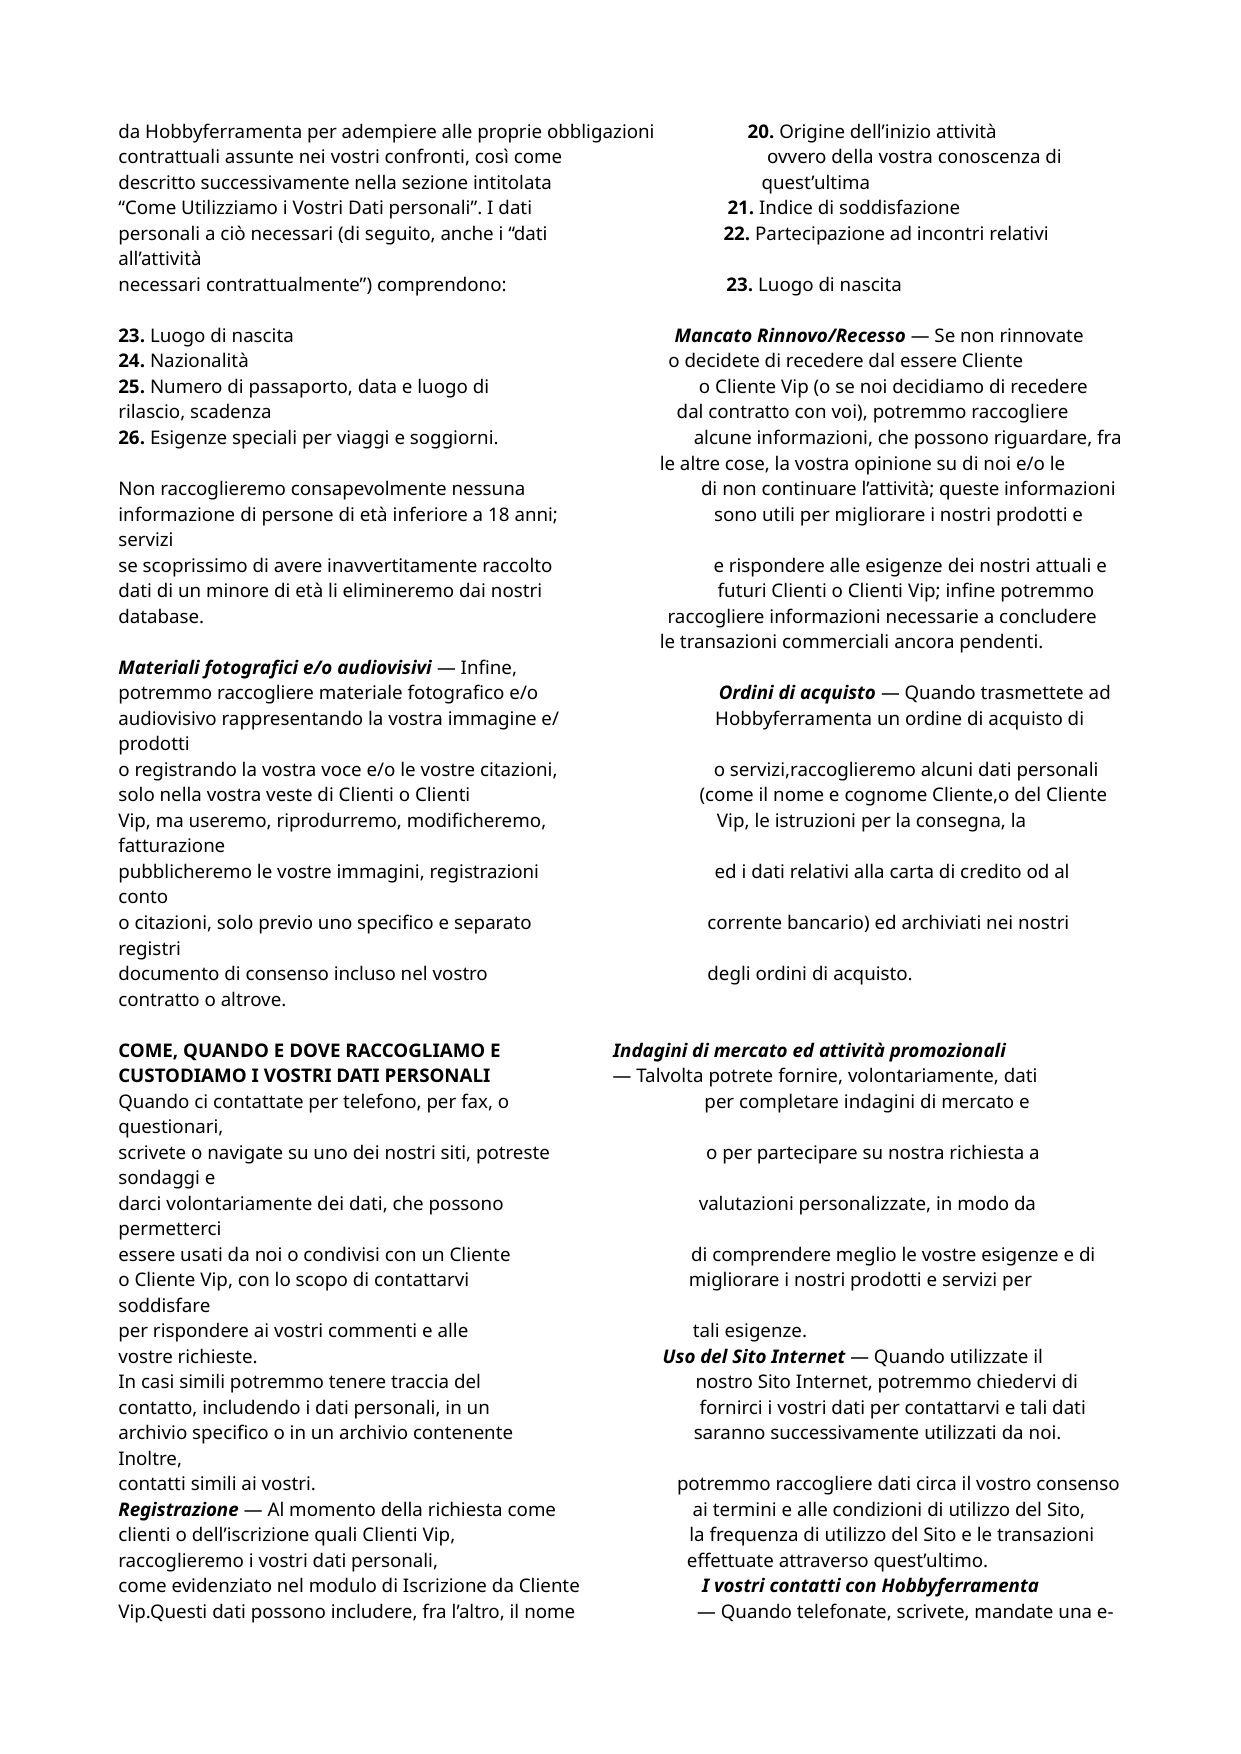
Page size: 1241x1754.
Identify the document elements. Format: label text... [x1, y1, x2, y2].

text Vip, ma useremo, riprodurremo, modificheremo, Vip, le istruzioni per la consegna, la fatturazione [118, 807, 1122, 858]
text Materiali fotografici e/o audiovisivi — Infine, [118, 654, 1122, 679]
text In casi simili potremmo tenere traccia del nostro Sito Internet, potremmo chiedervi di [118, 1369, 1122, 1394]
text contatto, includendo i dati personali, in un fornirci i vostri dati per contattarvi e tali dati [118, 1394, 1122, 1420]
text darci volontariamente dei dati, che possono valutazioni personalizzate, in modo da permetterci [118, 1190, 1122, 1241]
text 25. Numero di passaporto, data e luogo di o Cliente Vip (o se noi decidiamo di recedere [118, 373, 1122, 399]
text o Cliente Vip, con lo scopo di contattarvi migliorare i nostri prodotti e servizi per soddisfare [118, 1267, 1122, 1318]
text archivio specifico o in un archivio contenente saranno successivamente utilizzati da noi. Inoltre, [118, 1420, 1122, 1471]
text da Hobbyferramenta per adempiere alle proprie obbligazioni 20. Origine dell’inizio attività [118, 118, 1122, 144]
text Quando ci contattate per telefono, per fax, o per completare indagini di mercato e questionari, [118, 1088, 1122, 1139]
text se scoprissimo di avere inavvertitamente raccolto e rispondere alle esigenze dei nostri attuali e [118, 552, 1122, 577]
text database. raccogliere informazioni necessarie a concludere [118, 603, 1122, 628]
text vostre richieste. Uso del Sito Internet — Quando utilizzate il [118, 1343, 1122, 1369]
text “Come Utilizziamo i Vostri Dati personali”. I dati 21. Indice di soddisfazione [118, 195, 1122, 220]
text contrattuali assunte nei vostri confronti, così come ovvero della vostra conoscenza di [118, 144, 1122, 169]
text 23. Luogo di nascita Mancato Rinnovo/Recesso — Se non rinnovate [118, 322, 1122, 348]
text contatti simili ai vostri. potremmo raccogliere dati circa il vostro consenso [118, 1471, 1122, 1496]
text Vip.Questi dati possono includere, fra l’altro, il nome — Quando telefonate, scrivete, mandate una e- [118, 1598, 1122, 1624]
text descritto successivamente nella sezione intitolata quest’ultima [118, 169, 1122, 195]
text dati di un minore di età li elimineremo dai nostri futuri Clienti o Clienti Vip; infine potremmo [118, 577, 1122, 603]
text raccoglieremo i vostri dati personali, effettuate attraverso quest’ultimo. [118, 1547, 1122, 1573]
text per rispondere ai vostri commenti e alle tali esigenze. [118, 1318, 1122, 1343]
text 24. Nazionalità o decidete di recedere dal essere Cliente [118, 348, 1122, 373]
text come evidenziato nel modulo di Iscrizione da Cliente I vostri contatti con Hobbyferramenta [118, 1573, 1122, 1598]
text Non raccoglieremo consapevolmente nessuna di non continuare l’attività; queste informazioni [118, 475, 1122, 501]
text le altre cose, la vostra opinione su di noi e/o le [118, 450, 1122, 475]
text 26. Esigenze speciali per viaggi e soggiorni. alcune informazioni, che possono riguardare, fra [118, 424, 1122, 450]
text COME, QUANDO E DOVE RACCOGLIAMO E Indagini di mercato ed attività promozionali [118, 1037, 1122, 1062]
text o citazioni, solo previo uno specifico e separato corrente bancario) ed archiviati nei nostri registri [118, 909, 1122, 960]
text necessari contrattualmente”) comprendono: 23. Luogo di nascita [118, 271, 1122, 297]
text audiovisivo rappresentando la vostra immagine e/ Hobbyferramenta un ordine di acquisto di prodotti [118, 705, 1122, 756]
text pubblicheremo le vostre immagini, registrazioni ed i dati relativi alla carta di credito od al conto [118, 858, 1122, 909]
text o registrando la vostra voce e/o le vostre citazioni, o servizi,raccoglieremo alcuni dati personali [118, 756, 1122, 782]
text CUSTODIAMO I VOSTRI DATI PERSONALI — Talvolta potrete fornire, volontariamente, dati [118, 1062, 1122, 1088]
text le transazioni commerciali ancora pendenti. [118, 628, 1122, 654]
text personali a ciò necessari (di seguito, anche i “dati 22. Partecipazione ad incontri relativi all’attività [118, 220, 1122, 271]
text scrivete o navigate su uno dei nostri siti, potreste o per partecipare su nostra richiesta a sondaggi e [118, 1139, 1122, 1190]
text solo nella vostra veste di Clienti o Clienti (come il nome e cognome Cliente,o del Cliente [118, 782, 1122, 807]
text rilascio, scadenza dal contratto con voi), potremmo raccogliere [118, 399, 1122, 424]
text Registrazione — Al momento della richiesta come ai termini e alle condizioni di utilizzo del Sito, clienti o dell’iscrizione quali Clienti Vip, la frequenza di utilizzo del Sito e le transazioni [118, 1496, 1122, 1547]
text potremmo raccogliere materiale fotografico e/o Ordini di acquisto — Quando trasmettete ad [118, 679, 1122, 705]
text contratto o altrove. [118, 986, 1122, 1011]
text essere usati da noi o condivisi con un Cliente di comprendere meglio le vostre esigenze e di [118, 1241, 1122, 1267]
text informazione di persone di età inferiore a 18 anni; sono utili per migliorare i nostri prodotti e servizi [118, 501, 1122, 552]
text documento di consenso incluso nel vostro degli ordini di acquisto. [118, 960, 1122, 986]
